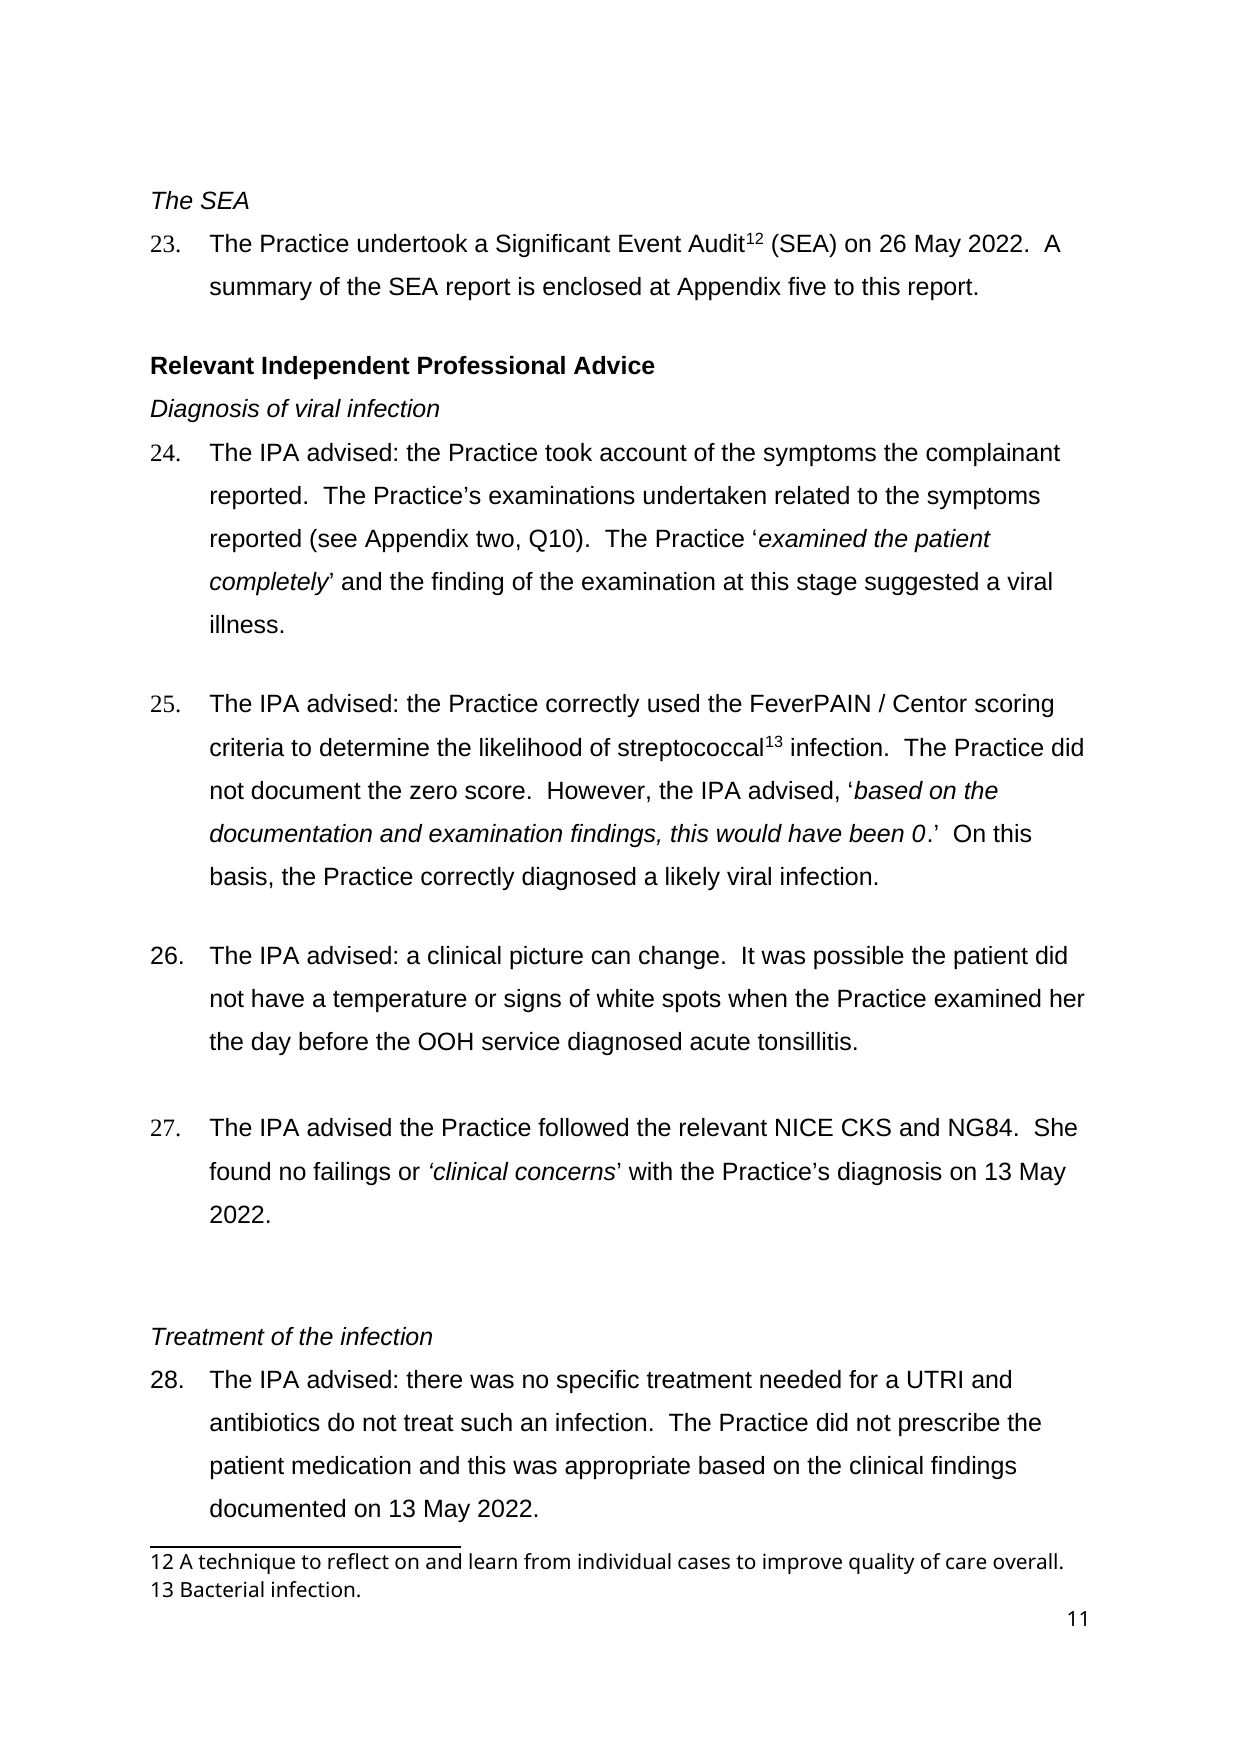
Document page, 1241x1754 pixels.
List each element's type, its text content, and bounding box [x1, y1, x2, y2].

list The IPA advised the Practice followed the relevant NICE CKS and NG84. She found no failings or ‘clinical concerns’ with the Practice’s diagnosis on 13 May 2022. [150, 1113, 1090, 1228]
text Treatment of the infection [150, 1322, 1090, 1351]
list The IPA advised: the Practice correctly used the FeverPAIN / Centor scoring criteria to determine the likelihood of streptococcal infection. The Practice did not document the zero score. However, the IPA advised, ‘based on the documentation and examination findings, this would have been 0.’ On this basis, the Practice correctly diagnosed a likely viral infection. [150, 689, 1090, 891]
list The IPA advised: a clinical picture can change. It was possible the patient did not have a temperature or signs of white spots when the Practice examined her the day before the OOH service diagnosed acute tonsillitis. [150, 941, 1090, 1056]
list The Practice undertook a Significant Event Audit (SEA) on 26 May 2022. A summary of the SEA report is enclosed at Appendix five to this report. [150, 229, 1090, 301]
list A technique to reflect on and learn from individual cases to improve quality of care overall. [150, 1547, 1090, 1575]
text The SEA [150, 186, 1090, 215]
text Diagnosis of viral infection [150, 394, 1090, 423]
list The IPA advised: the Practice took account of the symptoms the complainant reported. The Practice’s examinations undertaken related to the symptoms reported (see Appendix two, Q10). The Practice ‘examined the patient completely’ and the finding of the examination at this stage suggested a viral illness. [150, 438, 1090, 639]
list The IPA advised: there was no specific treatment needed for a UTRI and antibiotics do not treat such an infection. The Practice did not prescribe the patient medication and this was appropriate based on the clinical findings documented on 13 May 2022. [150, 1365, 1090, 1523]
text Relevant Independent Professional Advice [150, 351, 1090, 380]
list Bacterial infection. [150, 1575, 1090, 1604]
